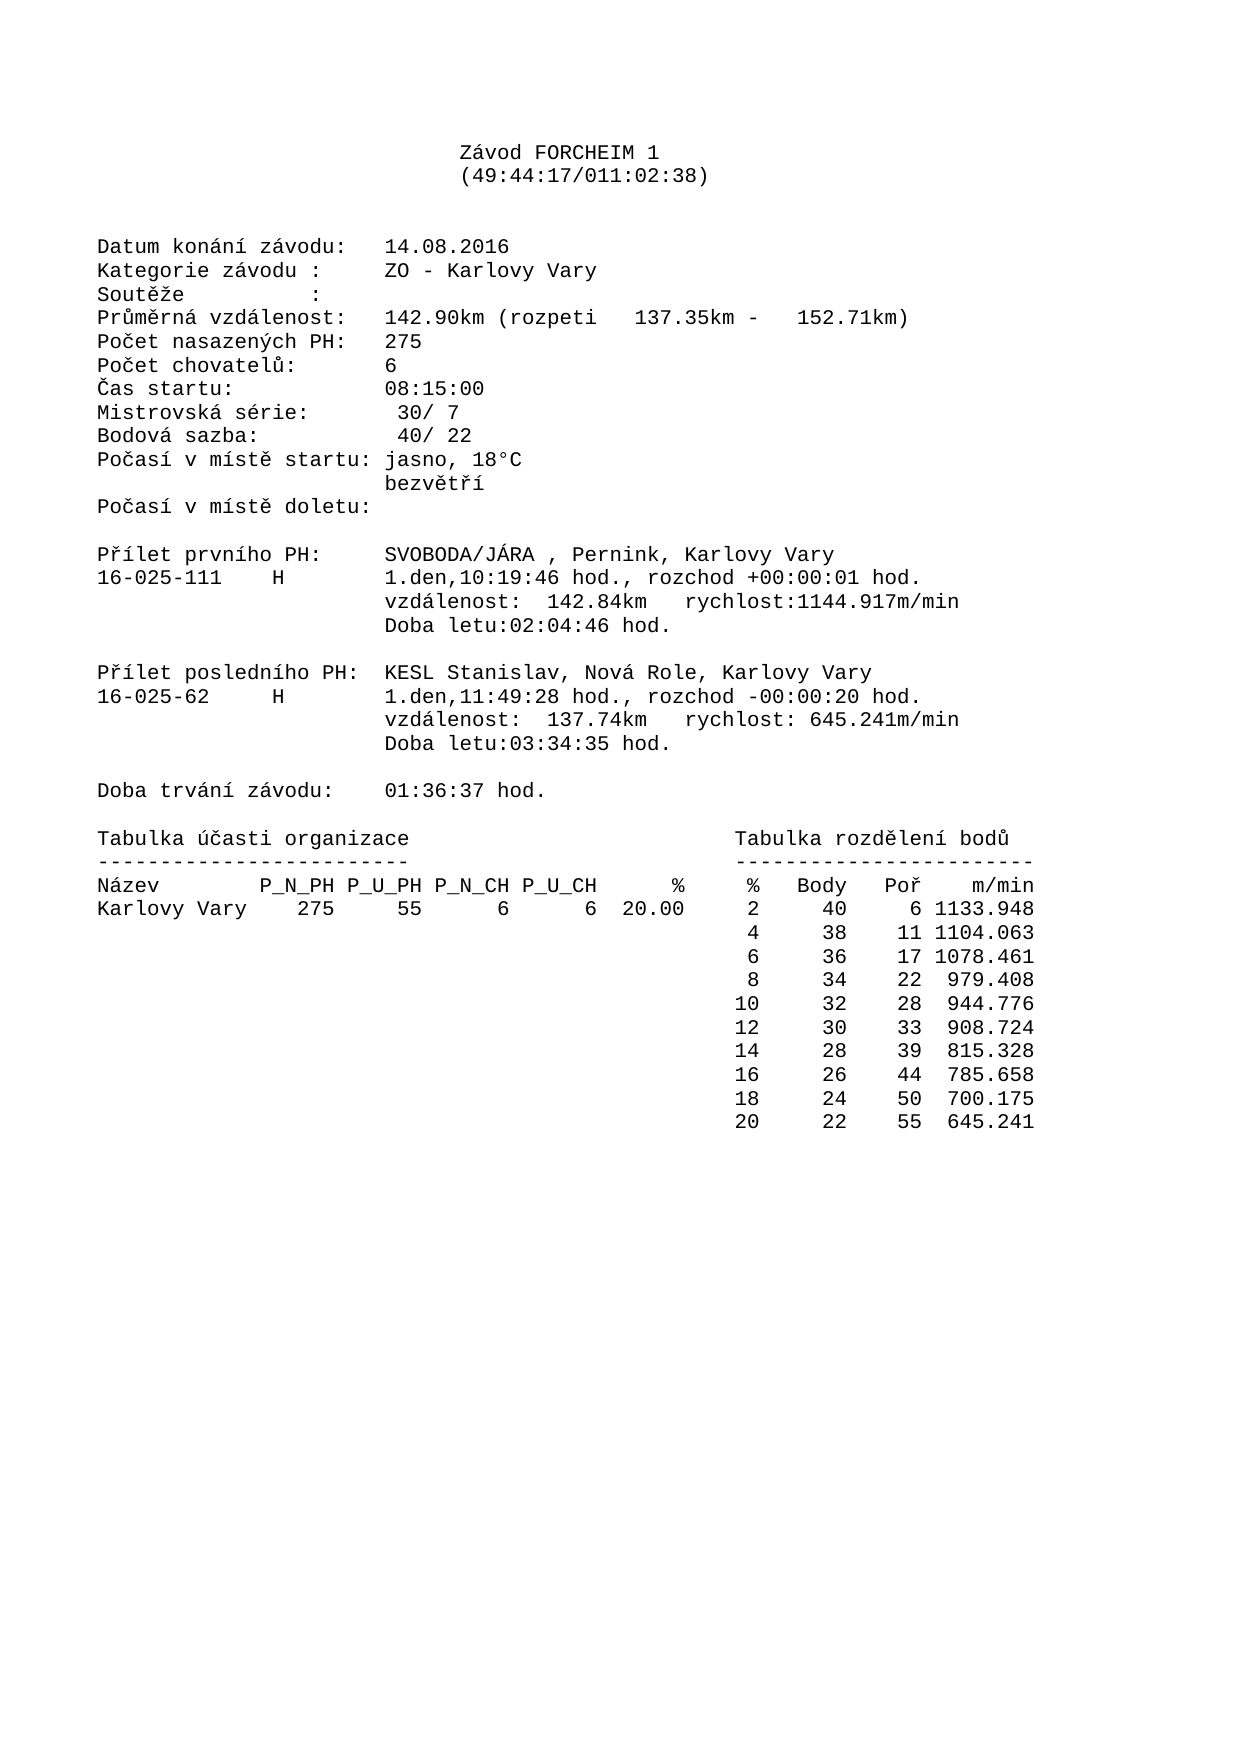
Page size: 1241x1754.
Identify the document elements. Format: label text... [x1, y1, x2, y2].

text Soutěže : [84, 284, 1146, 307]
text Přílet posledního PH: KESL Stanislav, Nová Role, Karlovy Vary [84, 662, 1146, 686]
text Přílet prvního PH: SVOBODA/JÁRA , Pernink, Karlovy Vary [84, 544, 1146, 567]
text Doba trvání závodu: 01:36:37 hod. [84, 780, 1146, 804]
text vzdálenost: 142.84km rychlost:1144.917m/min [84, 591, 1146, 615]
text 18 24 50 700.175 [84, 1088, 1146, 1111]
text Kategorie závodu : ZO - Karlovy Vary [84, 260, 1146, 284]
text 16 26 44 785.658 [84, 1064, 1146, 1088]
text Mistrovská série: 30/ 7 [84, 402, 1146, 426]
text 10 32 28 944.776 [84, 993, 1146, 1017]
text Počet nasazených PH: 275 [84, 331, 1146, 354]
text 6 36 17 1078.461 [84, 946, 1146, 969]
text Závod FORCHEIM 1 [84, 142, 1146, 165]
text 16-025-62 H 1.den,11:49:28 hod., rozchod -00:00:20 hod. [84, 686, 1146, 709]
text Tabulka účasti organizace Tabulka rozdělení bodů [84, 827, 1146, 851]
text Datum konání závodu: 14.08.2016 [84, 236, 1146, 260]
text Bodová sazba: 40/ 22 [84, 426, 1146, 449]
text Doba letu:03:34:35 hod. [84, 733, 1146, 757]
text 12 30 33 908.724 [84, 1017, 1146, 1040]
text 16-025-111 H 1.den,10:19:46 hod., rozchod +00:00:01 hod. [84, 567, 1146, 591]
text 20 22 55 645.241 [84, 1111, 1146, 1135]
text Karlovy Vary 275 55 6 6 20.00 2 40 6 1133.948 [84, 898, 1146, 922]
text Doba letu:02:04:46 hod. [84, 615, 1146, 638]
text (49:44:17/011:02:38) [84, 165, 1146, 189]
text vzdálenost: 137.74km rychlost: 645.241m/min [84, 709, 1146, 733]
text Čas startu: 08:15:00 [84, 378, 1146, 402]
text Průměrná vzdálenost: 142.90km (rozpeti 137.35km - 152.71km) [84, 307, 1146, 331]
text Počasí v místě doletu: [84, 496, 1146, 520]
text 8 34 22 979.408 [84, 969, 1146, 993]
text Název P_N_PH P_U_PH P_N_CH P_U_CH % % Body Poř m/min [84, 875, 1146, 898]
text bezvětří [84, 473, 1146, 496]
text 14 28 39 815.328 [84, 1040, 1146, 1064]
text ------------------------- ------------------------ [84, 851, 1146, 875]
text 4 38 11 1104.063 [84, 922, 1146, 946]
text Počasí v místě startu: jasno, 18°C [84, 449, 1146, 473]
text Počet chovatelů: 6 [84, 354, 1146, 378]
